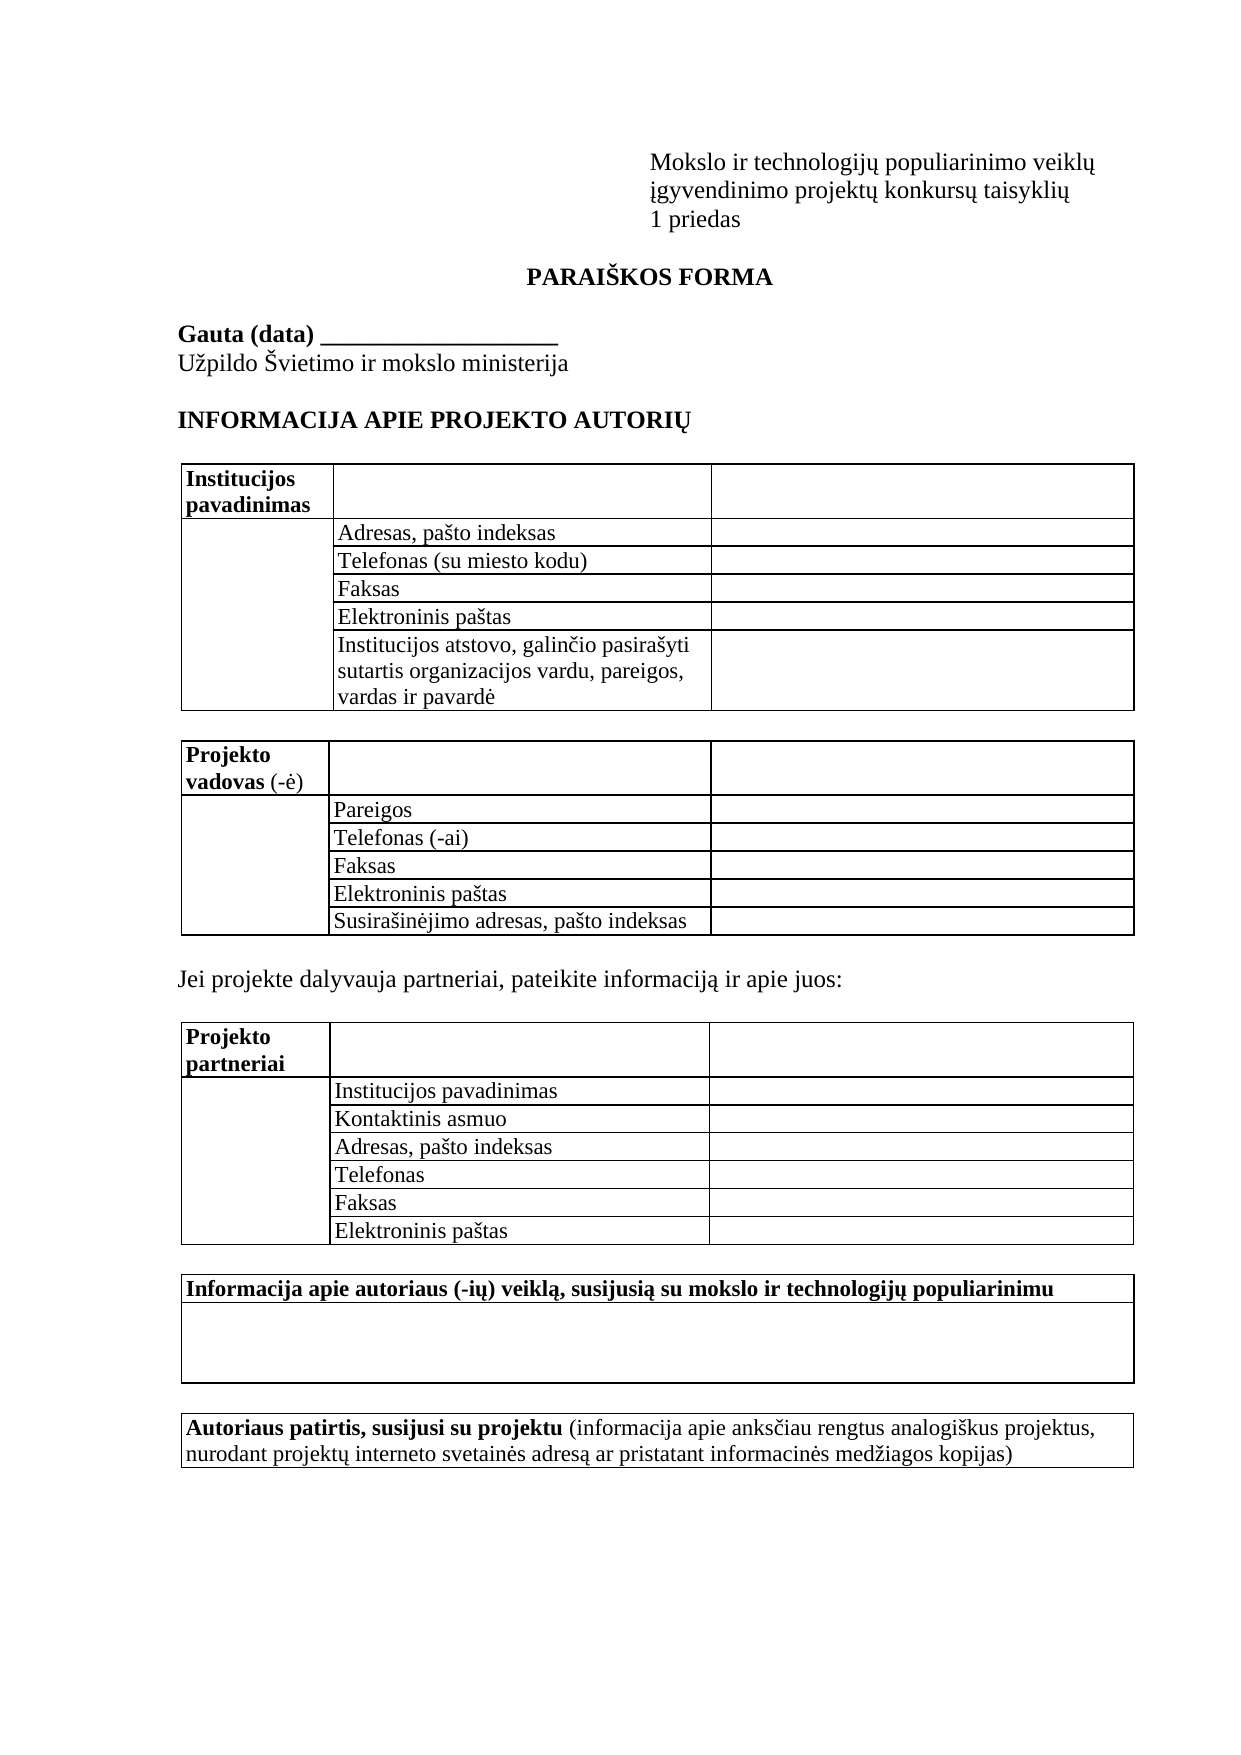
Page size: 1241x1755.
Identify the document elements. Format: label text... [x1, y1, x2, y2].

table_cell [1129, 1078, 1133, 1104]
text Užpildo Švietimo ir mokslo ministerija [177, 348, 1122, 377]
table_cell [1129, 1161, 1133, 1188]
text Gauta (data) ___________________ [177, 319, 1122, 348]
table_cell [182, 519, 333, 710]
text Jei projekte dalyvauja partneriai, pateikite informaciją ir apie juos: [177, 964, 1122, 993]
table_cell [710, 1133, 714, 1160]
table_header [710, 1023, 1133, 1076]
table_cell [710, 1078, 714, 1104]
table_cell [1129, 1217, 1133, 1243]
table_cell [1129, 1189, 1133, 1216]
table_header [330, 742, 710, 794]
table_cell [712, 575, 716, 601]
text Mokslo ir technologijų populiarinimo veiklų įgyvendinimo projektų konkursų taisyklių [649, 147, 1122, 204]
table_cell [182, 1303, 186, 1382]
text 1 priedas [649, 204, 1122, 233]
table_cell [182, 796, 328, 934]
table_cell [710, 1217, 714, 1243]
table_cell [710, 1161, 714, 1188]
table_cell [712, 547, 716, 573]
table_cell [710, 1189, 714, 1216]
table_cell [712, 603, 716, 629]
table_header [331, 1023, 709, 1076]
table_cell [1129, 1133, 1133, 1160]
table_cell [712, 631, 1133, 710]
table_cell [182, 1078, 329, 1243]
text PARAIŠKOS FORMA [177, 262, 1122, 291]
table_cell [710, 1106, 714, 1132]
table_header [712, 742, 1133, 794]
table_cell [712, 519, 716, 545]
text INFORMACIJA APIE PROJEKTO AUTORIŲ [177, 406, 1122, 434]
table_header [334, 465, 711, 517]
table_cell [1129, 1106, 1133, 1132]
table_header [712, 465, 1133, 517]
